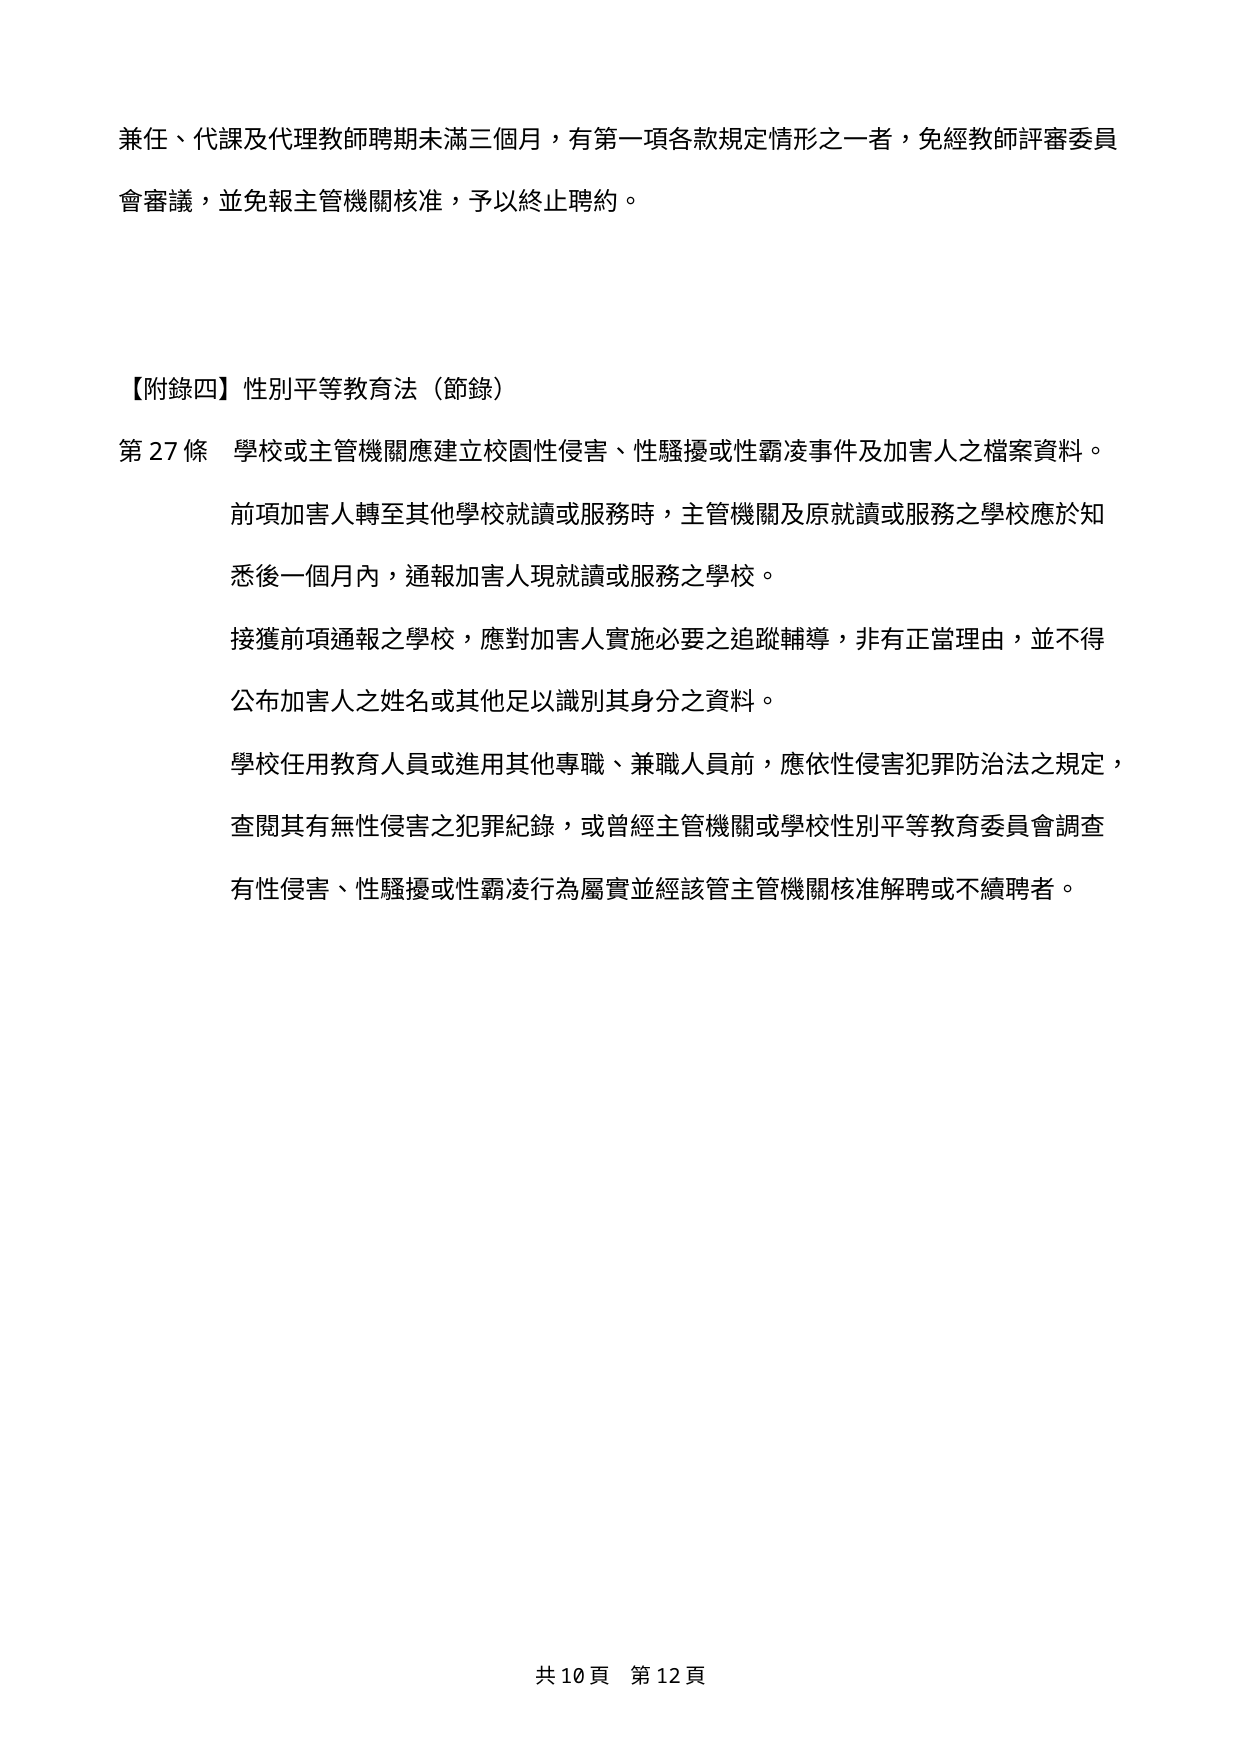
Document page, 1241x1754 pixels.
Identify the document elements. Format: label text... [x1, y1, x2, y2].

text 兼任、代課及代理教師聘期未滿三個月，有第一項各款規定情形之一者，免經教師評審委員會審議，並免報主管機關核准，予以終止聘約。 [118, 96, 1122, 221]
text 前項加害人轉至其他學校就讀或服務時，主管機關及原就讀或服務之學校應於知悉後一個月內，通報加害人現就讀或服務之學校。 [231, 471, 1122, 596]
text 【附錄四】性別平等教育法（節錄） [118, 346, 1122, 408]
text 第27條 學校或主管機關應建立校園性侵害、性騷擾或性霸凌事件及加害人之檔案資料。 [118, 408, 1122, 471]
text 學校任用教育人員或進用其他專職、兼職人員前，應依性侵害犯罪防治法之規定，查閱其有無性侵害之犯罪紀錄，或曾經主管機關或學校性別平等教育委員會調查有性侵害、性騷擾或性霸凌行為屬實並經該管主管機關核准解聘或不續聘者。 [231, 721, 1122, 908]
text 接獲前項通報之學校，應對加害人實施必要之追蹤輔導，非有正當理由，並不得公布加害人之姓名或其他足以識別其身分之資料。 [231, 596, 1122, 721]
